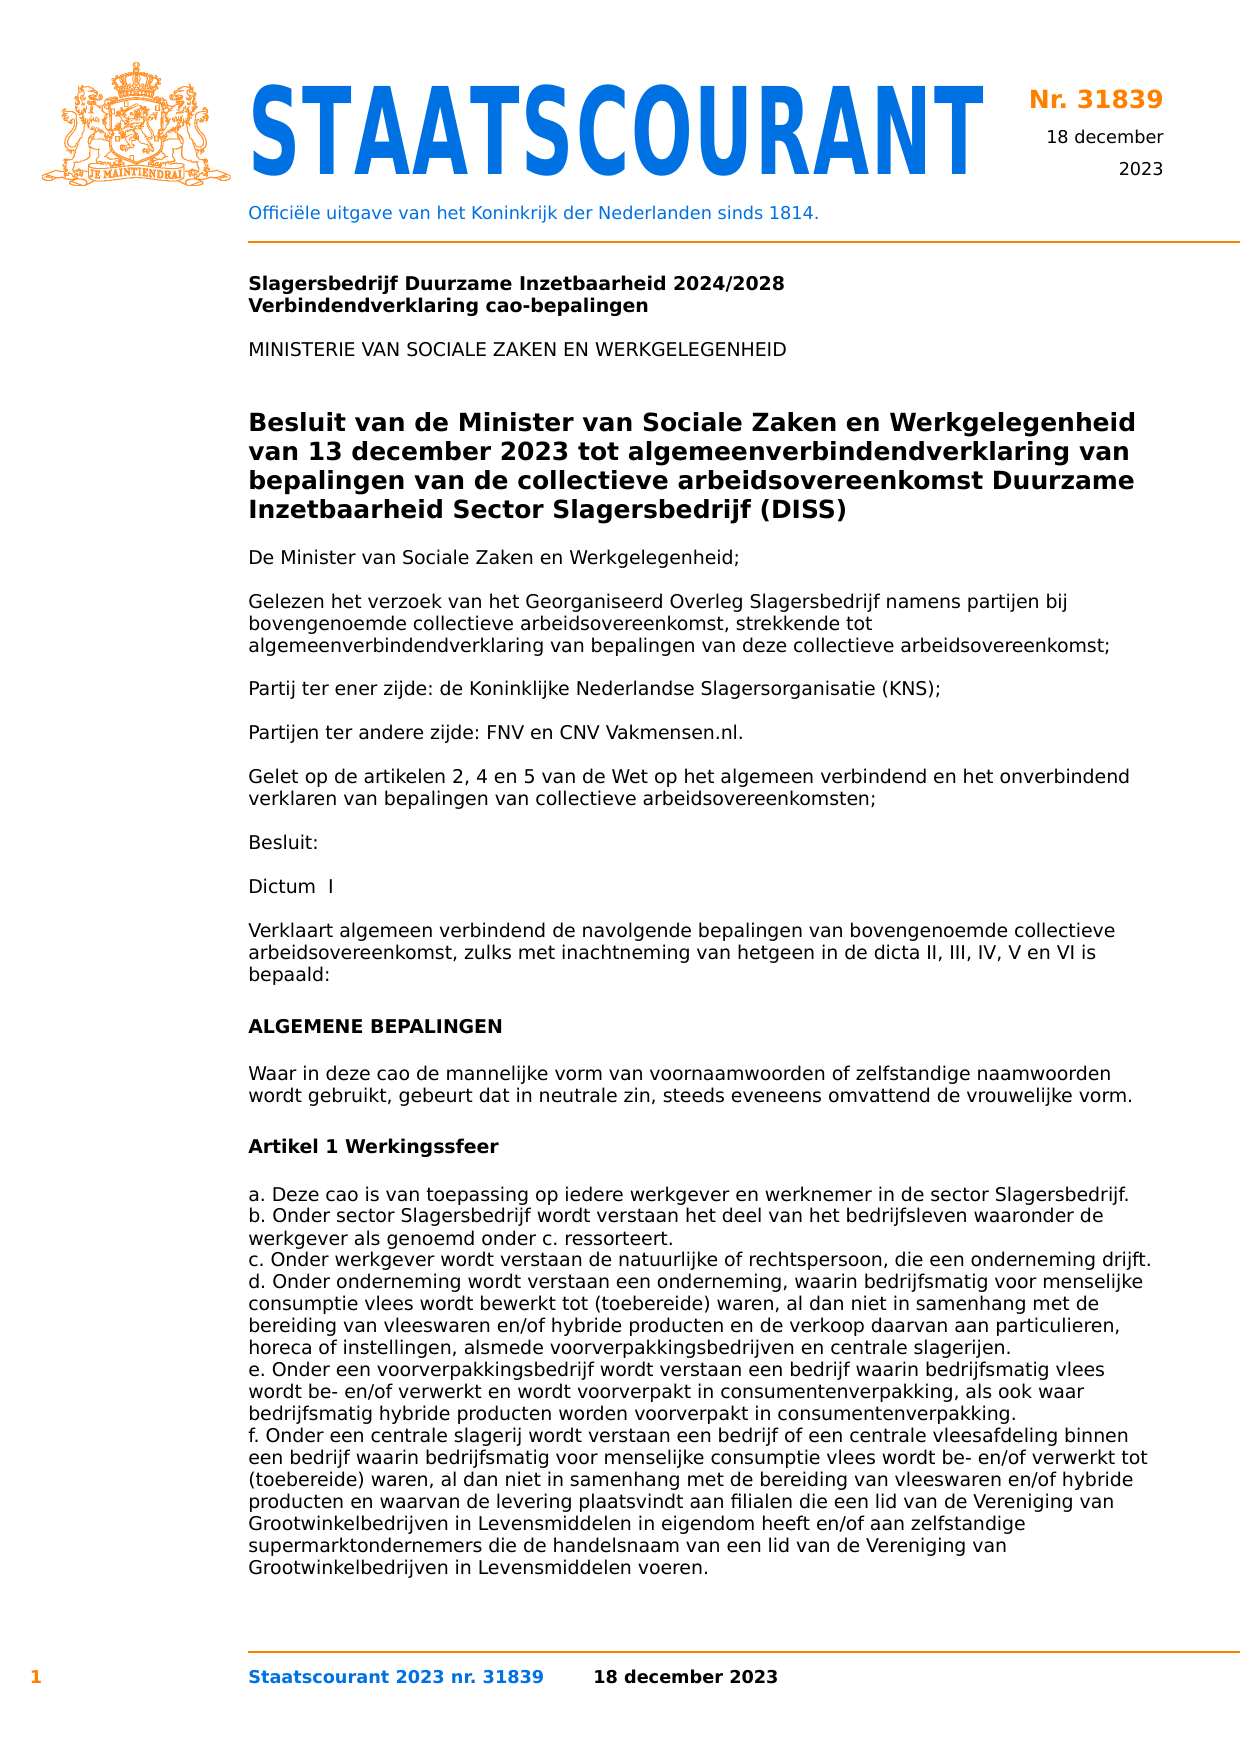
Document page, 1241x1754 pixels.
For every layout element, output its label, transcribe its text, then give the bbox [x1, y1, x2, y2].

text b. Onder sector Slagersbedrijf wordt verstaan het deel van het bedrijfsleven waaronder de werkgever als genoemd onder c. ressorteert. [248, 1205, 1163, 1249]
text Partijen ter andere zijde: FNV en CNV Vakmensen.nl. [248, 722, 1163, 744]
table_cell Officiële uitgave van het Koninkrijk der Nederlanden sinds 1814. [248, 203, 1240, 241]
subtitle Artikel 1 Werkingssfeer [248, 1136, 1163, 1158]
table_header [25, 62, 248, 241]
picture [41, 62, 231, 186]
text Verklaart algemeen verbindend de navolgende bepalingen van bovengenoemde collectieve arbeidsovereenkomst, zulks met inachtneming van hetgeen in de dicta II, III, IV, V en VI is bepaald: [248, 919, 1163, 986]
table_cell 2023 [998, 153, 1240, 203]
text Partij ter ener zijde: de Koninklijke Nederlandse Slagersorganisatie (KNS); [248, 678, 1163, 700]
text De Minister van Sociale Zaken en Werkgelegenheid; [248, 547, 1163, 569]
table_header STAATSCOURANT [248, 62, 998, 203]
text f. Onder een centrale slagerij wordt verstaan een bedrijf of een centrale vleesafdeling binnen een bedrijf waarin bedrijfsmatig voor menselijke consumptie vlees wordt be- en/of verwerkt tot (toebereide) waren, al dan niet in samenhang met de bereiding van vleeswaren en/of hybride producten en waarvan de levering plaatsvindt aan filialen die een lid van de Vereniging van Grootwinkelbedrijven in Levensmiddelen in eigendom heeft en/of aan zelfstandige supermarktondernemers die de handelsnaam van een lid van de Vereniging van Grootwinkelbedrijven in Levensmiddelen voeren. [248, 1425, 1163, 1579]
subtitle Besluit van de Minister van Sociale Zaken en Werkgelegenheid van 13 december 2023 tot algemeenverbindendverklaring van bepalingen van de collectieve arbeidsovereenkomst Duurzame Inzetbaarheid Sector Slagersbedrijf (DISS) [248, 408, 1163, 525]
table_cell 18 december [998, 121, 1240, 153]
text Verbindendverklaring cao-bepalingen [248, 295, 1163, 317]
subtitle ALGEMENE BEPALINGEN [248, 1016, 1163, 1037]
text Dictum I [248, 876, 1163, 898]
text d. Onder onderneming wordt verstaan een onderneming, waarin bedrijfsmatig voor menselijke consumptie vlees wordt bewerkt tot (toebereide) waren, al dan niet in samenhang met de bereiding van vleeswaren en/of hybride producten en de verkoop daarvan aan particulieren, horeca of instellingen, alsmede voorverpakkingsbedrijven en centrale slagerijen. [248, 1271, 1163, 1359]
text Slagersbedrijf Duurzame Inzetbaarheid 2024/2028 [248, 273, 1163, 295]
text c. Onder werkgever wordt verstaan de natuurlijke of rechtspersoon, die een onderneming drijft. [248, 1249, 1163, 1271]
text MINISTERIE VAN SOCIALE ZAKEN EN WERKGELEGENHEID [248, 339, 1163, 361]
text Gelezen het verzoek van het Georganiseerd Overleg Slagersbedrijf namens partijen bij bovengenoemde collectieve arbeidsovereenkomst, strekkende tot algemeenverbindendverklaring van bepalingen van deze collectieve arbeidsovereenkomst; [248, 591, 1163, 656]
text Gelet op de artikelen 2, 4 en 5 van de Wet op het algemeen verbindend en het onverbindend verklaren van bepalingen van collectieve arbeidsovereenkomsten; [248, 766, 1163, 810]
text Besluit: [248, 832, 1163, 854]
text e. Onder een voorverpakkingsbedrijf wordt verstaan een bedrijf waarin bedrijfsmatig vlees wordt be- en/of verwerkt en wordt voorverpakt in consumentenverpakking, als ook waar bedrijfsmatig hybride producten worden voorverpakt in consumentenverpakking. [248, 1359, 1163, 1425]
text Waar in deze cao de mannelijke vorm van voornaamwoorden of zelfstandige naamwoorden wordt gebruikt, gebeurt dat in neutrale zin, steeds eveneens omvattend de vrouwelijke vorm. [248, 1062, 1163, 1106]
text a. Deze cao is van toepassing op iedere werkgever en werknemer in de sector Slagersbedrijf. [248, 1183, 1163, 1205]
table_header Nr. 31839 [998, 62, 1240, 121]
